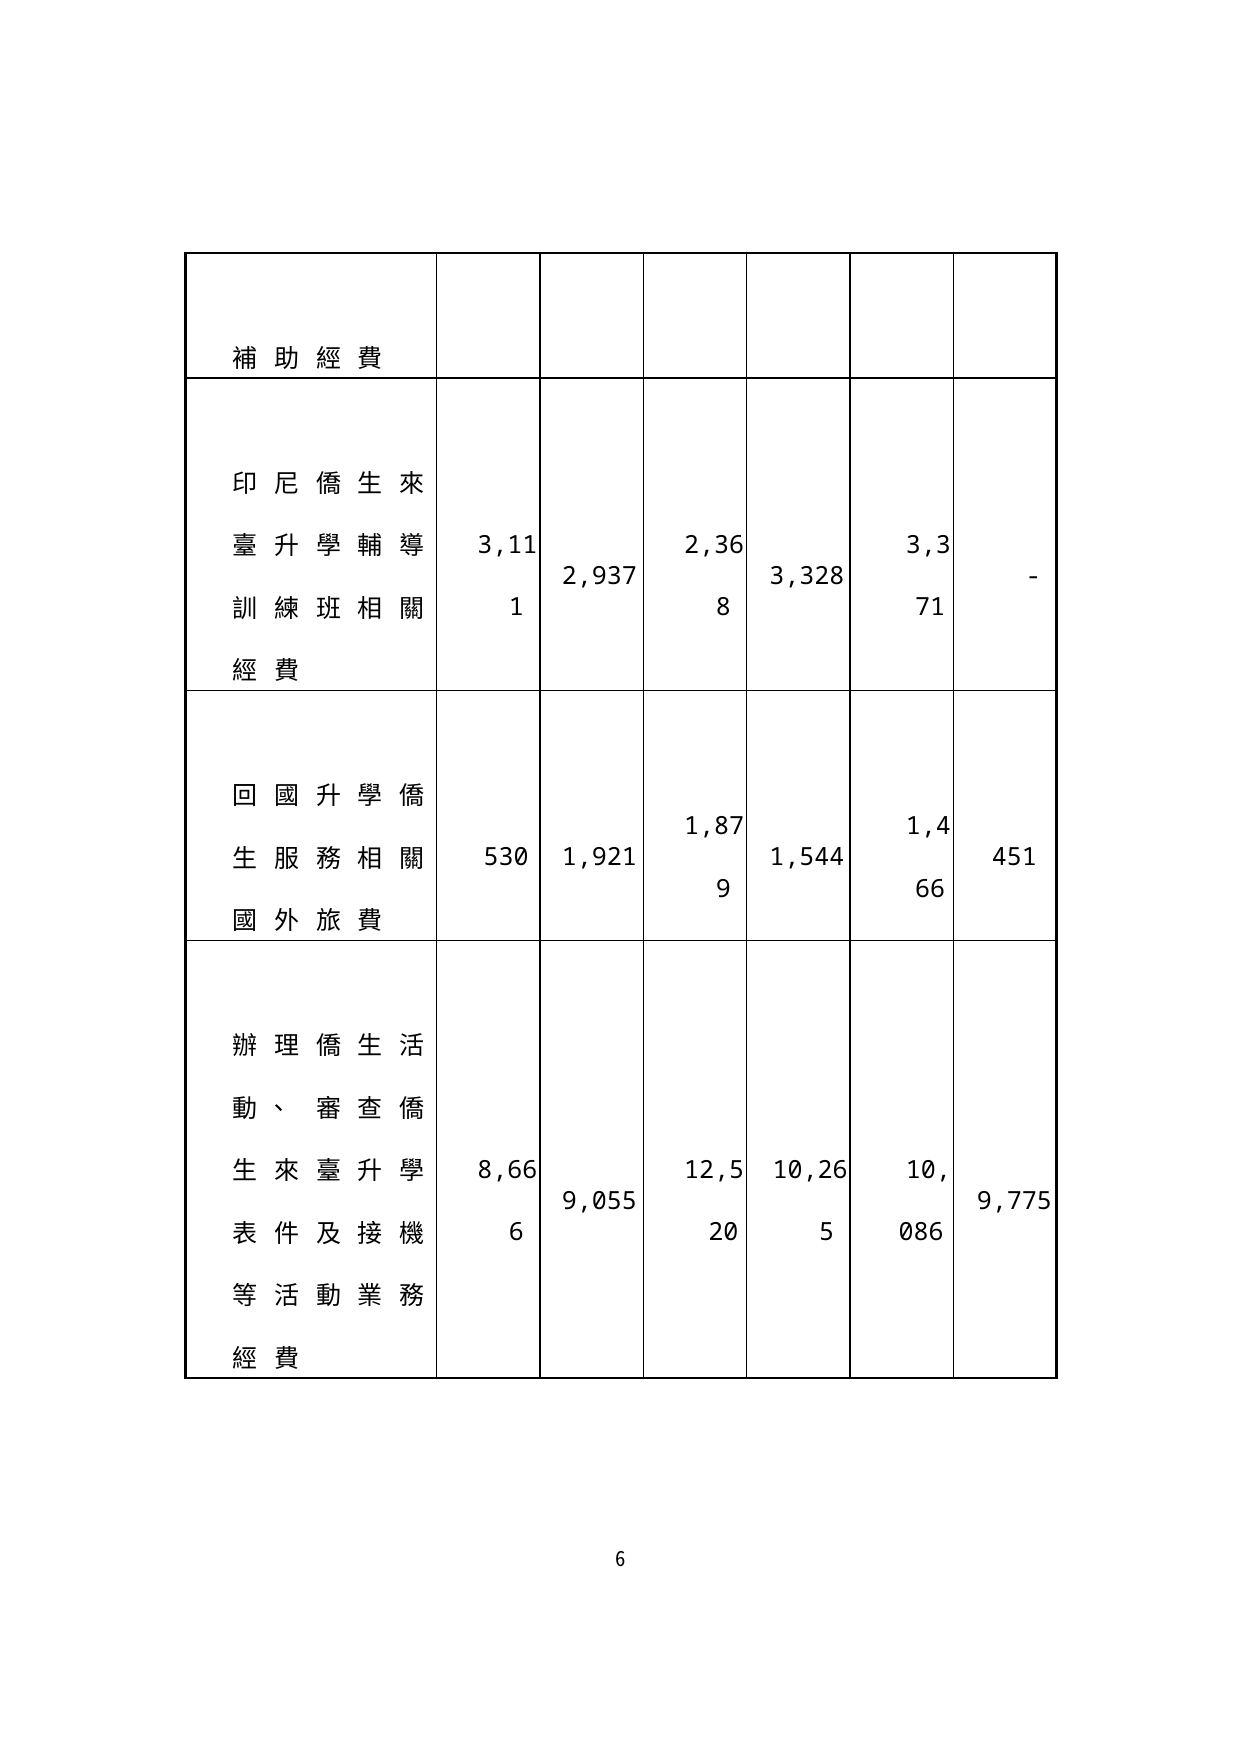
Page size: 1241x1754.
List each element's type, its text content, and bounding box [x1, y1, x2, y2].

table_cell - [954, 254, 1055, 377]
table_cell 530 [437, 691, 539, 939]
table_cell 9,775 [954, 941, 1055, 1377]
table_cell 1,879 [644, 691, 746, 939]
table_cell 1,544 [747, 691, 849, 939]
table_cell - [954, 379, 1055, 689]
table_cell 回國升學僑生服務相關國外旅費 [187, 691, 436, 939]
table_cell 10,086 [851, 941, 953, 1377]
table_cell 451 [954, 691, 1055, 939]
table_cell 8,666 [437, 941, 539, 1377]
table_cell 3,371 [851, 379, 953, 689]
table_cell 1,921 [541, 691, 643, 939]
table_cell [541, 254, 643, 377]
table_cell 9,055 [541, 941, 643, 1377]
table_cell 辦理僑生活動、審查僑生來臺升學表件及接機等活動業務經費 [187, 941, 436, 1377]
table_cell [437, 254, 539, 377]
table_cell 2,368 [644, 379, 746, 689]
table_cell 1,466 [851, 691, 953, 939]
table_cell [644, 254, 746, 377]
table_cell - [747, 254, 849, 377]
table_cell 2,937 [541, 379, 643, 689]
table_cell 10,265 [747, 941, 849, 1377]
table_cell 3,111 [437, 379, 539, 689]
table_cell 印尼僑生來臺升學輔導訓練班相關經費 [187, 379, 436, 689]
table_cell 補助經費 [187, 254, 436, 377]
table_cell 3,328 [747, 379, 849, 689]
table_cell 12,520 [644, 941, 746, 1377]
table_cell [851, 254, 953, 377]
